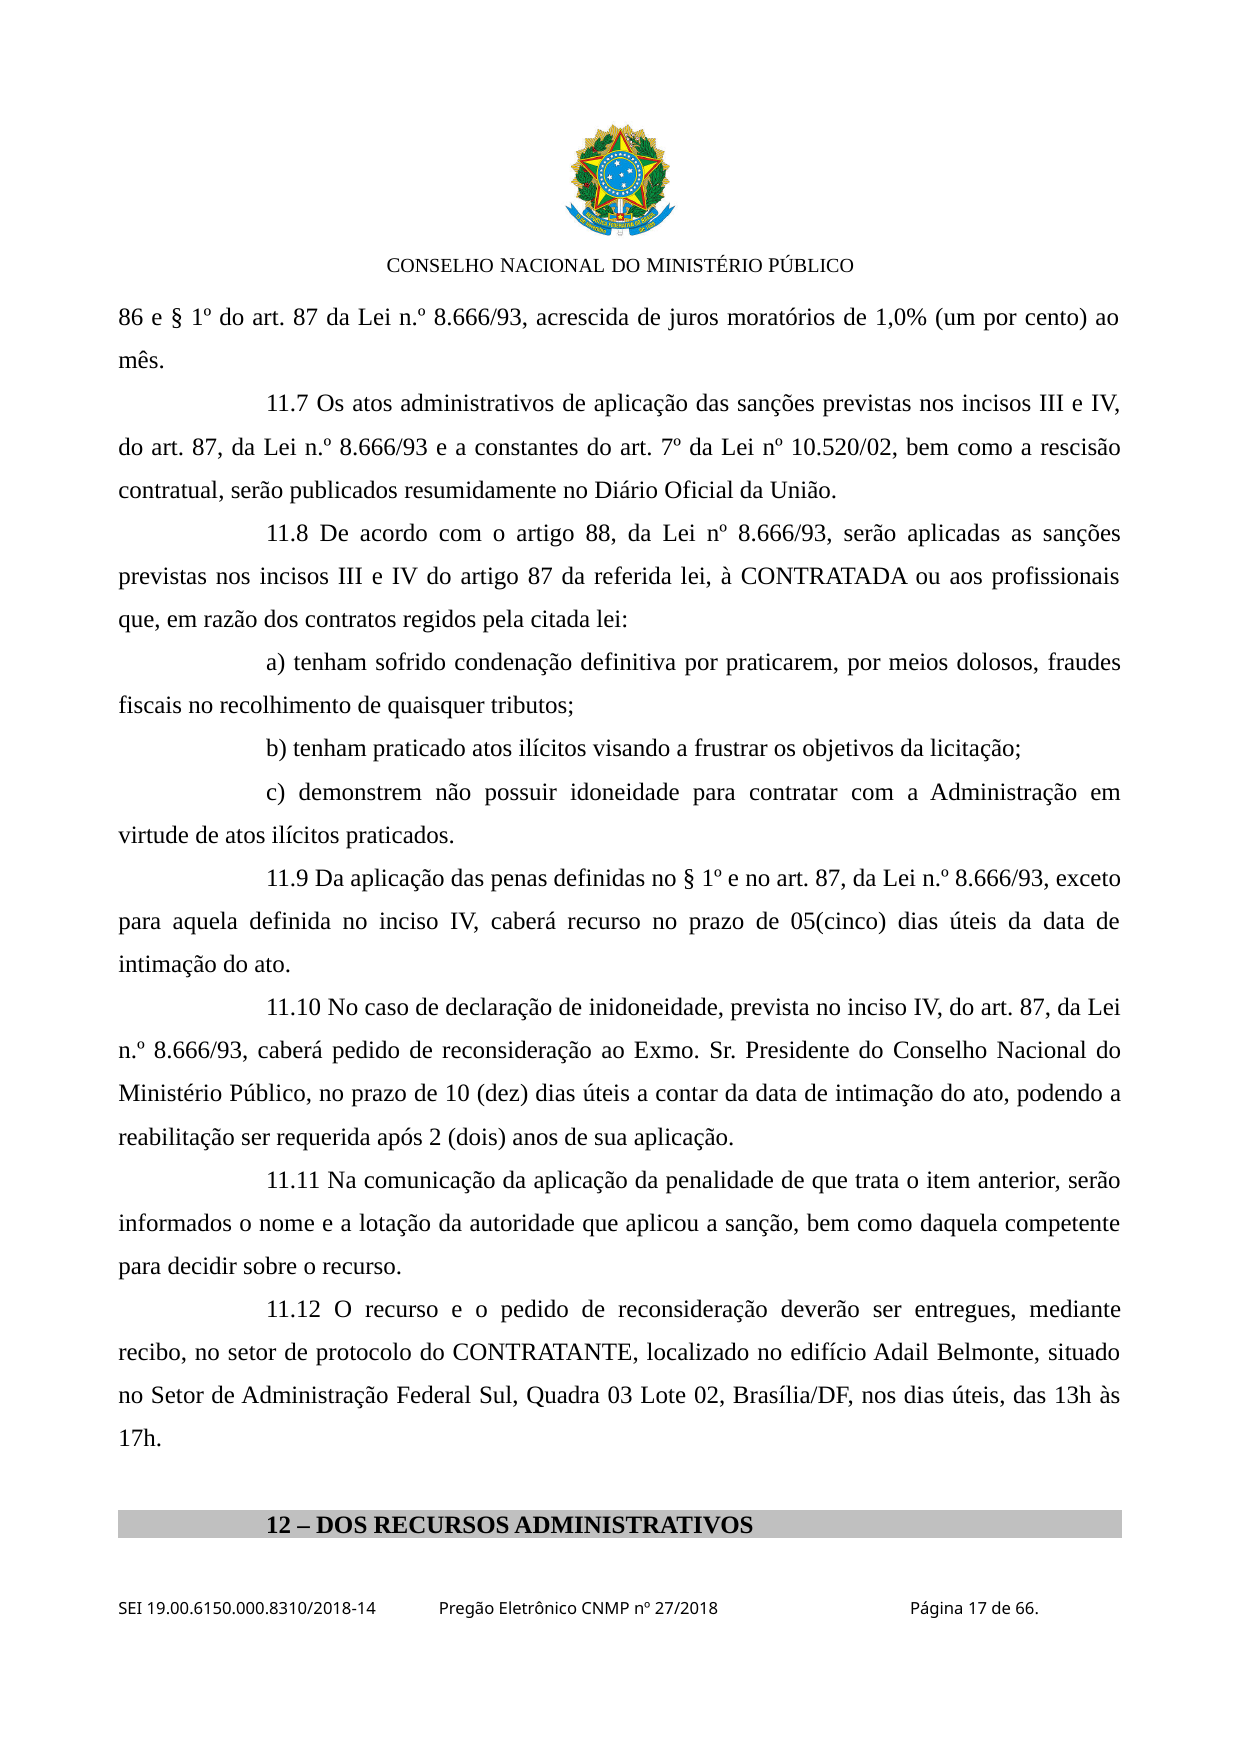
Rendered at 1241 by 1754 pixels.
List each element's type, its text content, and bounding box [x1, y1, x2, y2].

text 11.12 O recurso e o pedido de reconsideração deverão ser entregues, mediante recibo, no setor de protocolo do CONTRATANTE, localizado no edifício Adail Belmonte, situado no Setor de Administração Federal Sul, Quadra 03 Lote 02, Brasília/DF, nos dias úteis, das 13h às 17h. [118, 1294, 1122, 1452]
text 11.10 No caso de declaração de inidoneidade, prevista no inciso IV, do art. 87, da Lei n.º 8.666/93, caberá pedido de reconsideração ao Exmo. Sr. Presidente do Conselho Nacional do Ministério Público, no prazo de 10 (dez) dias úteis a contar da data de intimação do ato, podendo a reabilitação ser requerida após 2 (dois) anos de sua aplicação. [118, 992, 1122, 1150]
text b) tenham praticado atos ilícitos visando a frustrar os objetivos da licitação; [118, 733, 1122, 762]
text 11.11 Na comunicação da aplicação da penalidade de que trata o item anterior, serão informados o nome e a lotação da autoridade que aplicou a sanção, bem como daquela competente para decidir sobre o recurso. [118, 1165, 1122, 1280]
text 11.7 Os atos administrativos de aplicação das sanções previstas nos incisos III e IV, do art. 87, da Lei n.º 8.666/93 e a constantes do art. 7º da Lei nº 10.520/02, bem como a rescisão contratual, serão publicados resumidamente no Diário Oficial da União. [118, 388, 1122, 503]
text 86 e § 1º do art. 87 da Lei n.º 8.666/93, acrescida de juros moratórios de 1,0% (um por cento) ao mês. [118, 302, 1122, 374]
text 12 – DOS RECURSOS ADMINISTRATIVOS [118, 1510, 1122, 1538]
text 11.9 Da aplicação das penas definidas no § 1º e no art. 87, da Lei n.º 8.666/93, exceto para aquela definida no inciso IV, caberá recurso no prazo de 05(cinco) dias úteis da data de intimação do ato. [118, 863, 1122, 978]
text a) tenham sofrido condenação definitiva por praticarem, por meios dolosos, fraudes fiscais no recolhimento de quaisquer tributos; [118, 647, 1122, 719]
text c) demonstrem não possuir idoneidade para contratar com a Administração em virtude de atos ilícitos praticados. [118, 777, 1122, 848]
text 11.8 De acordo com o artigo 88, da Lei nº 8.666/93, serão aplicadas as sanções previstas nos incisos III e IV do artigo 87 da referida lei, à CONTRATADA ou aos profissionais que, em razão dos contratos regidos pela citada lei: [118, 518, 1122, 633]
